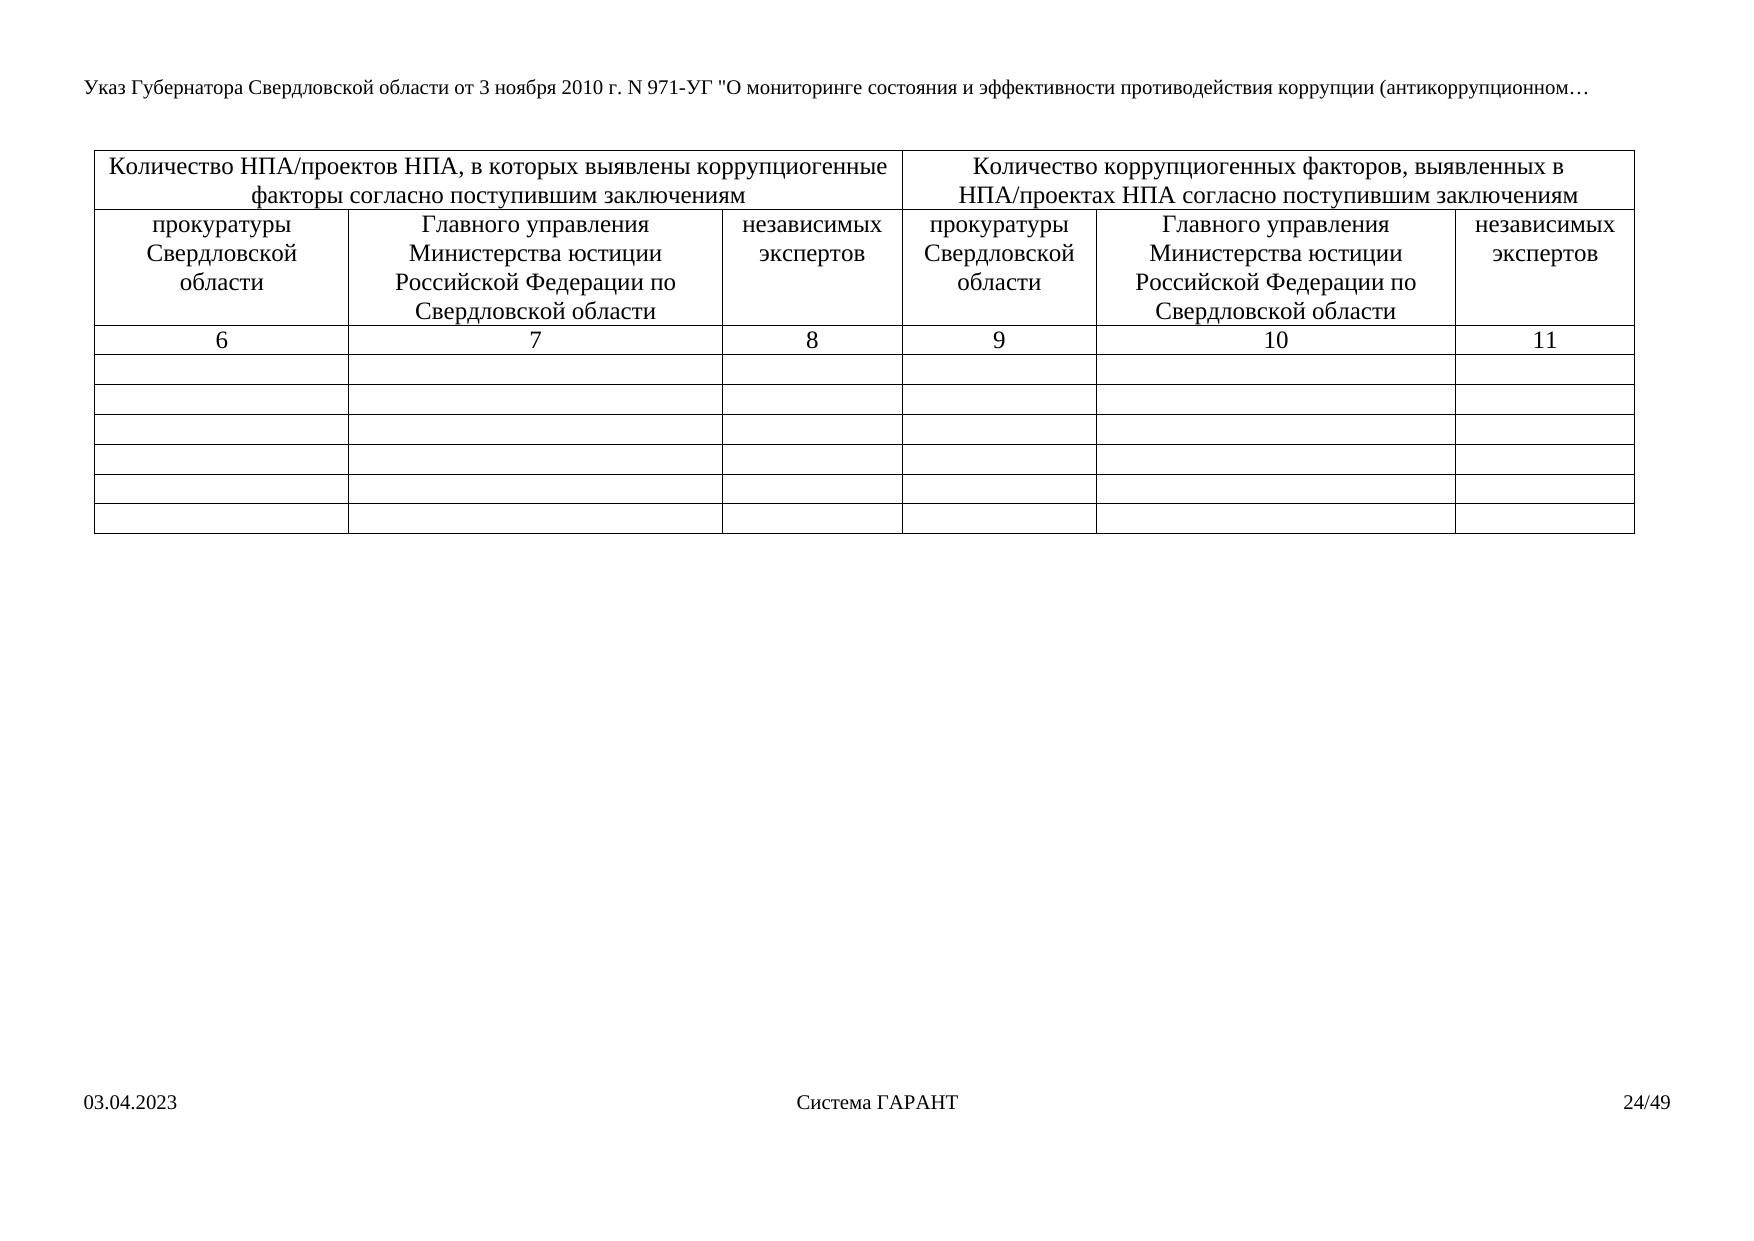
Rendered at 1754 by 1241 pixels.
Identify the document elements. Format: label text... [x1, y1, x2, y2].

table_cell [1097, 385, 1455, 414]
table_cell [1097, 475, 1455, 503]
table_header Количество коррупциогенных факторов, выявленных в НПА/проектах НПА согласно поступившим заключениям [903, 151, 1634, 208]
table_cell [1456, 415, 1634, 444]
table_cell [903, 475, 1096, 503]
table_cell [903, 415, 1096, 444]
table_cell Главного управления Министерства юстиции Российской Федерации по Свердловской области [349, 210, 722, 324]
table_cell [95, 415, 348, 444]
table_cell 7 [349, 326, 722, 354]
table_cell [723, 385, 902, 414]
table_cell [95, 445, 348, 473]
table_cell [349, 385, 722, 414]
table_cell [903, 445, 1096, 473]
table_cell прокуратуры Свердловской области [95, 210, 348, 324]
table_cell [349, 475, 722, 503]
table_cell 9 [903, 326, 1096, 354]
table_cell [1456, 445, 1634, 473]
table_cell [1456, 504, 1634, 533]
table_cell [349, 415, 722, 444]
table_cell 8 [723, 326, 902, 354]
table_cell независимых экспертов [723, 210, 902, 324]
table_cell [1456, 355, 1634, 384]
table_cell [723, 475, 902, 503]
table_header Количество НПА/проектов НПА, в которых выявлены коррупциогенные факторы согласно поступившим заключениям [95, 151, 902, 208]
table_cell [95, 475, 348, 503]
table_cell 11 [1456, 326, 1634, 354]
table_cell [723, 415, 902, 444]
table_cell [723, 355, 902, 384]
table_cell [1097, 445, 1455, 473]
table_cell прокуратуры Свердловской области [903, 210, 1096, 324]
table_cell Главного управления Министерства юстиции Российской Федерации по Свердловской области [1097, 210, 1455, 324]
table_cell [95, 355, 348, 384]
table_cell [349, 445, 722, 473]
table_cell [349, 355, 722, 384]
table_cell [1456, 475, 1634, 503]
table_cell [349, 504, 722, 533]
table_cell 6 [95, 326, 348, 354]
table_cell [95, 504, 348, 533]
table_cell [903, 504, 1096, 533]
table_cell [903, 355, 1096, 384]
table_cell [903, 385, 1096, 414]
table_cell [95, 385, 348, 414]
table_cell [723, 445, 902, 473]
table_cell независимых экспертов [1456, 210, 1634, 324]
table_cell [1097, 415, 1455, 444]
table_cell [1097, 504, 1455, 533]
table_cell 10 [1097, 326, 1455, 354]
table_cell [1456, 385, 1634, 414]
table_cell [723, 504, 902, 533]
table_cell [1097, 355, 1455, 384]
